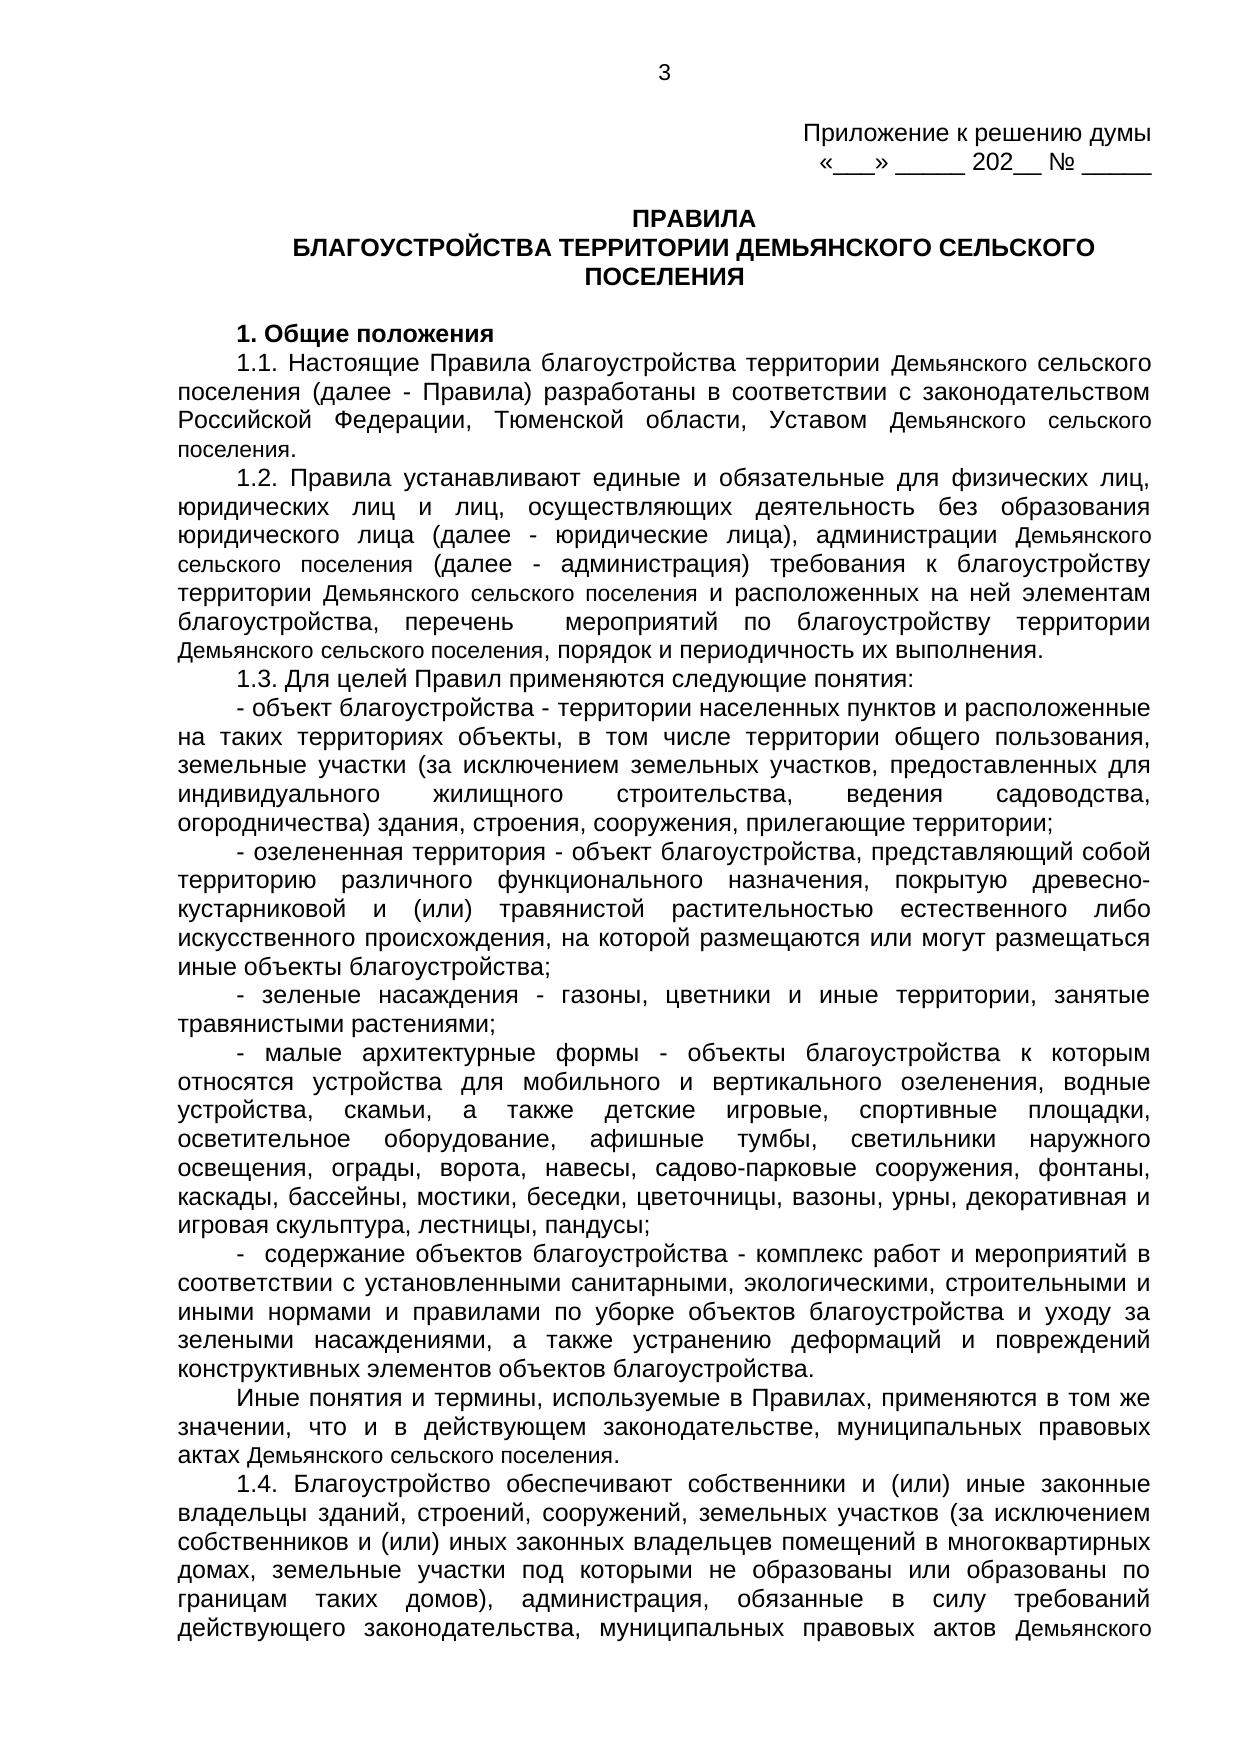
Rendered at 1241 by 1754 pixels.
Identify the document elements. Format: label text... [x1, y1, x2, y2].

title БЛАГОУСТРОЙСТВА ТЕРРИТОРИИ ДЕМЬЯНСКОГО СЕЛЬСКОГО ПОСЕЛЕНИЯ [177, 233, 1152, 291]
text - объект благоустройства - территории населенных пунктов и расположенные на таких территориях объекты, в том числе территории общего пользования, земельные участки (за исключением земельных участков, предоставленных для индивидуального жилищного строительства, ведения садоводства, огородничества) здания, строения, сооружения, прилегающие территории; [177, 693, 1152, 837]
title Приложение к решению думы [177, 118, 1152, 147]
text - содержание объектов благоустройства - комплекс работ и мероприятий в соответствии с установленными санитарными, экологическими, строительными и иными нормами и правилами по уборке объектов благоустройства и уходу за зелеными насаждениями, а также устранению деформаций и повреждений конструктивных элементов объектов благоустройства. [177, 1239, 1152, 1383]
text 1.4. Благоустройство обеспечивают собственники и (или) иные законные владельцы зданий, строений, сооружений, земельных участков (за исключением собственников и (или) иных законных владельцев помещений в многоквартирных домах, земельные участки под которыми не образованы или образованы по границам таких домов), администрация, обязанные в силу требований действующего законодательства, муниципальных правовых актов Демьянского [177, 1469, 1152, 1642]
text 1.1. Настоящие Правила благоустройства территории Демьянского сельского поселения (далее - Правила) разработаны в соответствии с законодательством Российской Федерации, Тюменской области, Уставом Демьянского сельского поселения. [177, 348, 1152, 463]
text - зеленые насаждения - газоны, цветники и иные территории, занятые травянистыми растениями; [177, 981, 1152, 1038]
text 1.2. Правила устанавливают единые и обязательные для физических лиц, юридических лиц и лиц, осуществляющих деятельность без образования юридического лица (далее - юридические лица), администрации Демьянского сельского поселения (далее - администрация) требования к благоустройству территории Демьянского сельского поселения и расположенных на ней элементам благоустройства, перечень мероприятий по благоустройству территории Демьянского сельского поселения, порядок и периодичность их выполнения. [177, 463, 1152, 664]
text 1. Общие положения [177, 319, 1152, 348]
text - озелененная территория - объект благоустройства, представляющий собой территорию различного функционального назначения, покрытую древесно-кустарниковой и (или) травянистой растительностью естественного либо искусственного происхождения, на которой размещаются или могут размещаться иные объекты благоустройства; [177, 837, 1152, 981]
title ПРАВИЛА [177, 204, 1152, 233]
text 1.3. Для целей Правил применяются следующие понятия: [177, 664, 1152, 693]
text Иные понятия и термины, используемые в Правилах, применяются в том же значении, что и в действующем законодательстве, муниципальных правовых актах Демьянского сельского поселения. [177, 1383, 1152, 1469]
text - малые архитектурные формы - объекты благоустройства к которым относятся устройства для мобильного и вертикального озеленения, водные устройства, скамьи, а также детские игровые, спортивные площадки, осветительное оборудование, афишные тумбы, светильники наружного освещения, ограды, ворота, навесы, садово-парковые сооружения, фонтаны, каскады, бассейны, мостики, беседки, цветочницы, вазоны, урны, декоративная и игровая скульптура, лестницы, пандусы; [177, 1038, 1152, 1239]
text «___» _____ 202__ № _____ [177, 147, 1152, 176]
